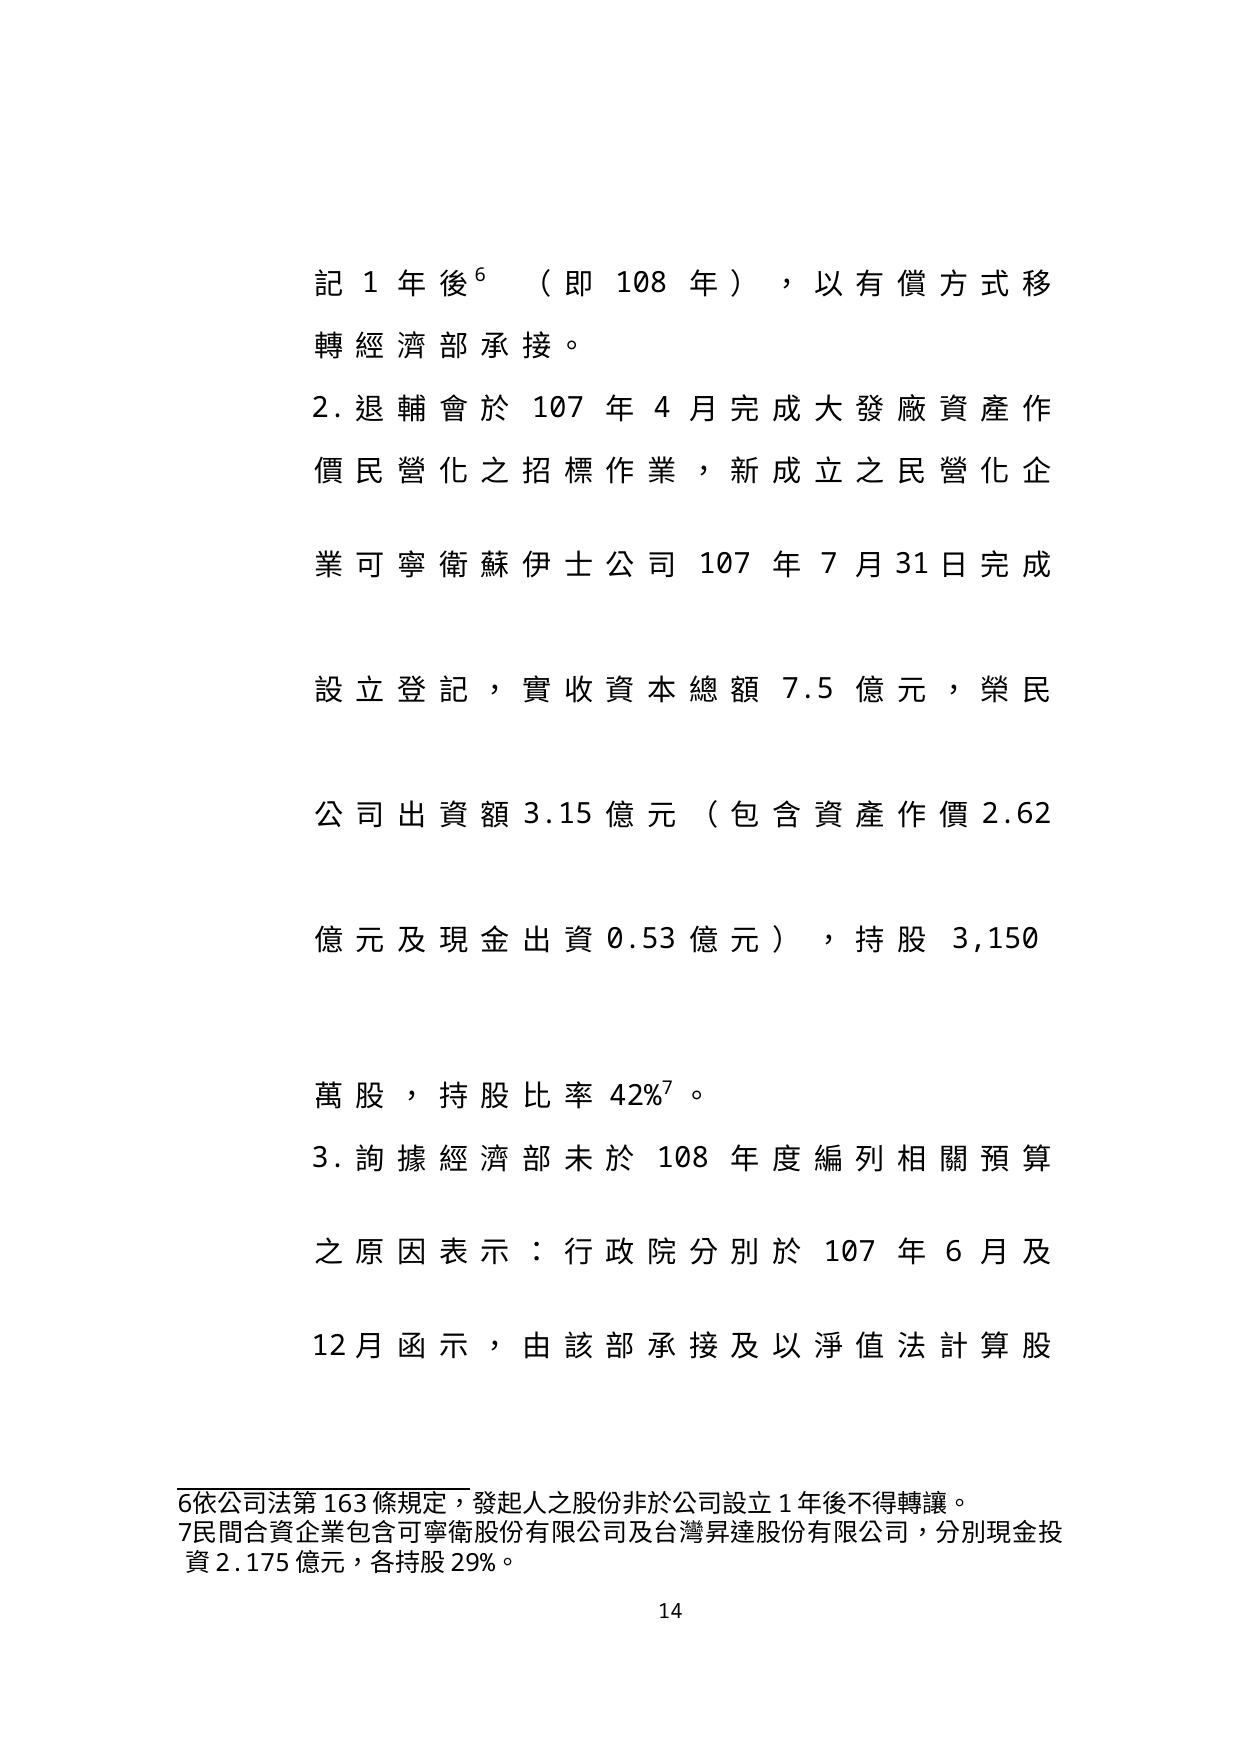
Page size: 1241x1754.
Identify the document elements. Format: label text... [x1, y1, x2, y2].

text 依公司法第163條規定，發起人之股份非於公司設立1年後不得轉讓。 [177, 1489, 1063, 1518]
text 2.退輔會於107年4月完成大發廠資產作價民營化之招標作業，新成立之民營化企業可寧衛蘇伊士公司107年7月31日完成設立登記，實收資本總額7.5億元，榮民公司出資額3.15億元（包含資產作價2.62億元及現金出資0.53億元），持股3,150萬股，持股比率42%。 [271, 365, 1058, 1115]
text 3.詢據經濟部未於108年度編列相關預算之原因表示：行政院分別於107年6月及12月函示，由該部承接及以淨值法計算股 [271, 1115, 1058, 1365]
text 1.榮民公司所屬大發廢棄物處理廠(以下簡稱大發廠)於83年建廠，主要辦理事業廢棄物之處理；退輔會為推動榮民公司民營化未隨同移轉業務之清理作業，107年6月經行政院函復同意，大發廠採公營事業移轉民營條例第6條第1項第3款「以資產作價與人民合資成立民營公司」方式移轉民營，並於民營化新公司設立登記1年後（即108年），以有償方式移轉經濟部承接。 [271, 177, 1058, 365]
text 民間合資企業包含可寧衛股份有限公司及台灣昇達股份有限公司，分別現金投資2.175億元，各持股29%。 [177, 1518, 1063, 1577]
